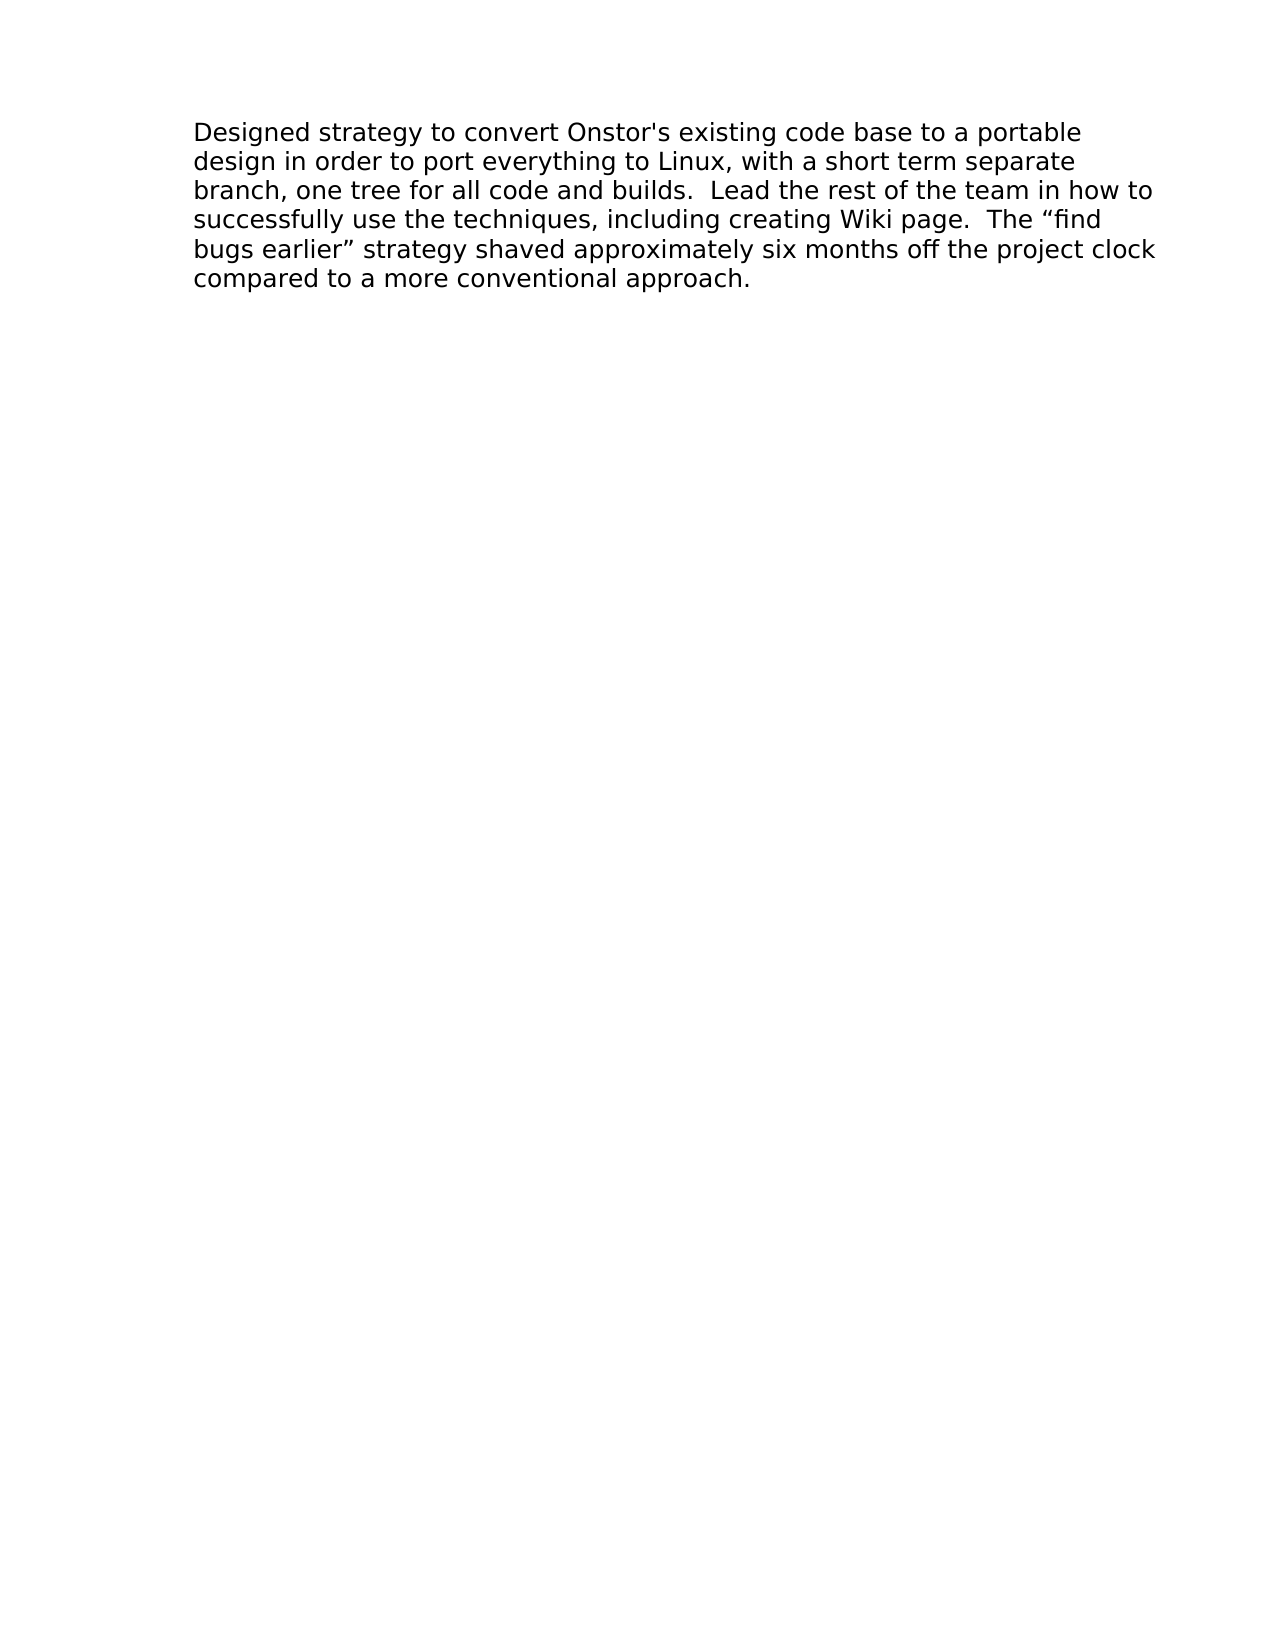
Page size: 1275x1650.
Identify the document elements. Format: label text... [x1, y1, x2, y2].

list Designed strategy to convert Onstor's existing code base to a portable design in order to port everything to Linux, with a short term separate branch, one tree for all code and builds. Lead the rest of the team in how to successfully use the techniques, including creating Wiki page. The “find bugs earlier” strategy shaved approximately six months off the project clock compared to a more conventional approach. [156, 118, 1157, 293]
